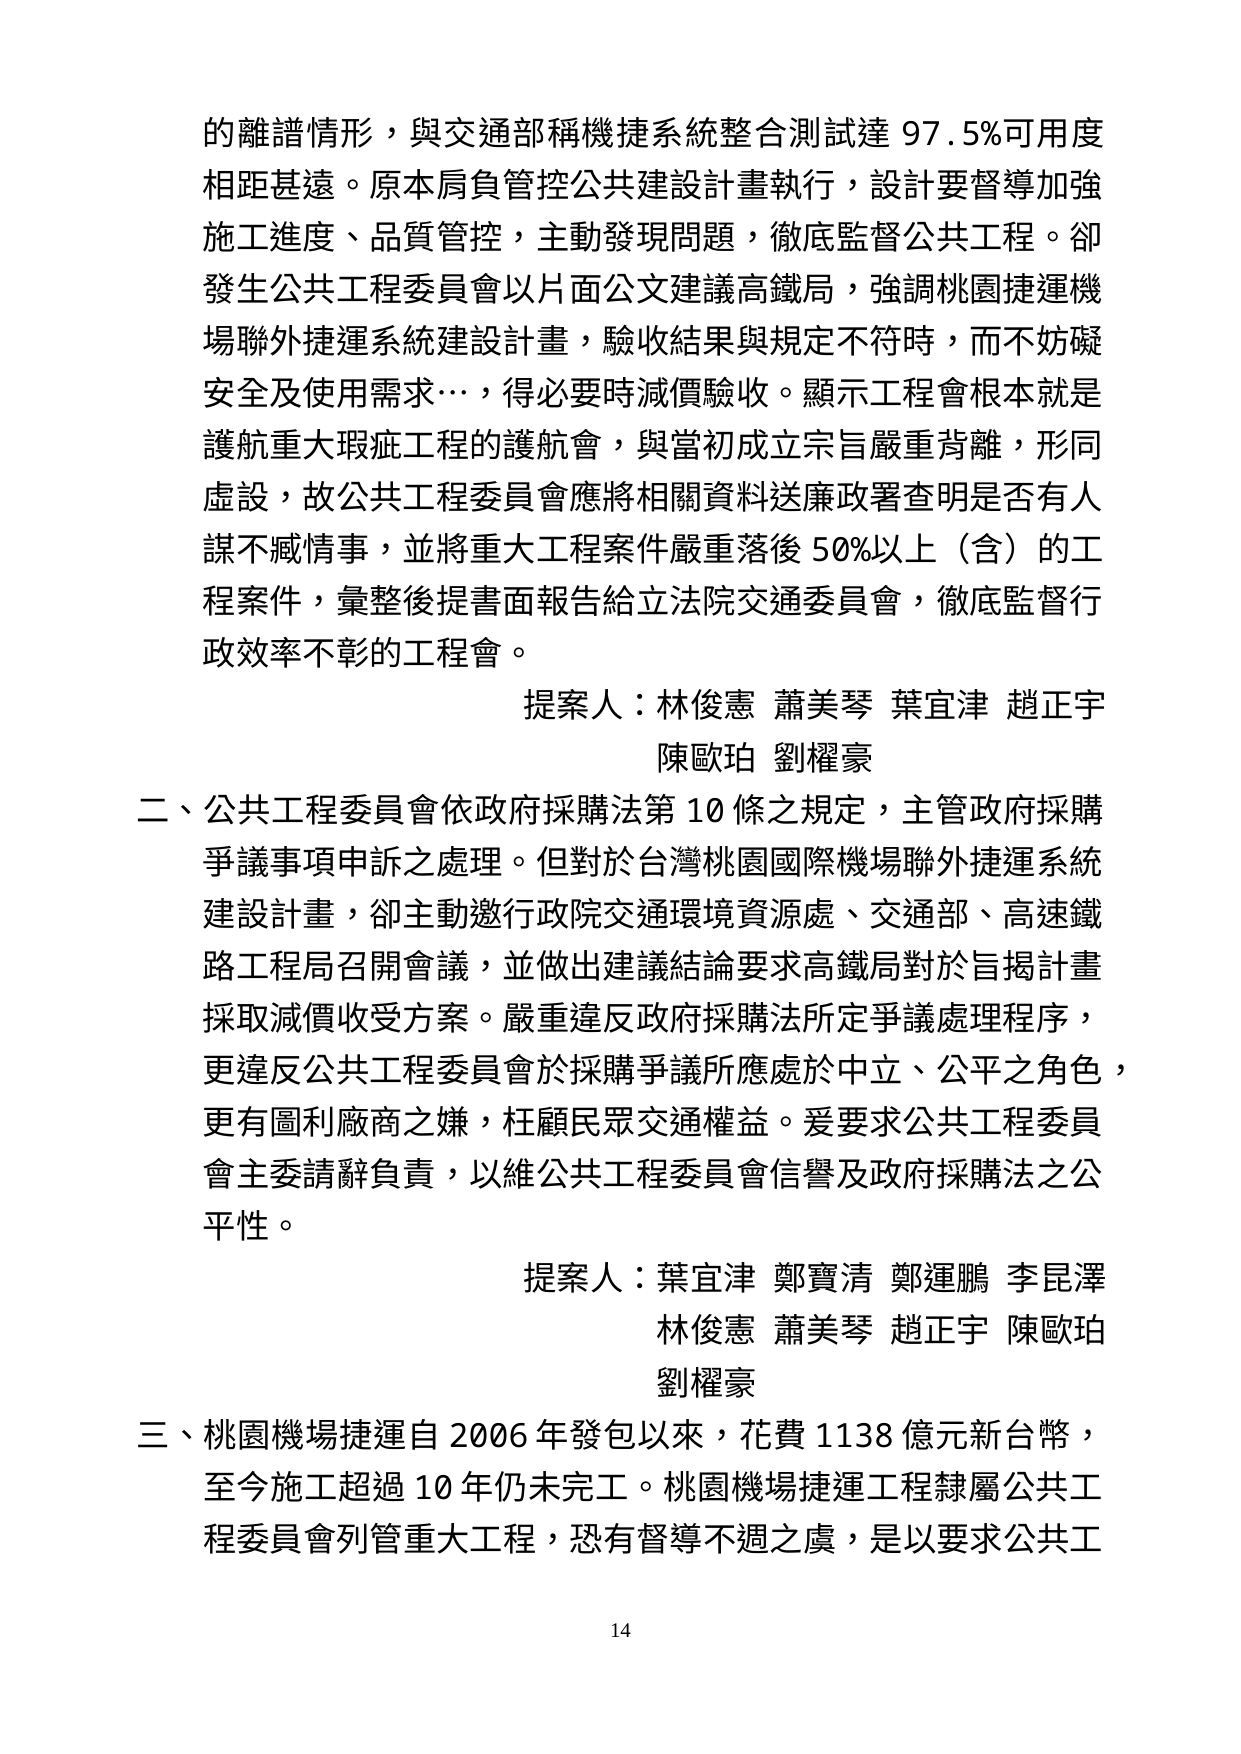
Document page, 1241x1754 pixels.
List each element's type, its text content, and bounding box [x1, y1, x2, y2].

text 提案人：林俊憲 蕭美琴 葉宜津 趙正宇陳歐珀 劉櫂豪 [523, 676, 1117, 780]
text 三、桃園機場捷運自2006年發包以來，花費1138億元新台幣，至今施工超過10年仍未完工。桃園機場捷運工程隸屬公共工程委員會列管重大工程，恐有督導不週之虞，是以要求公共工 [136, 1405, 1104, 1562]
text 提案人：葉宜津 鄭寶清 鄭運鵬 李昆澤林俊憲 蕭美琴 趙正宇 陳歐珀劉櫂豪 [523, 1249, 1117, 1405]
text 二、公共工程委員會依政府採購法第10條之規定，主管政府採購爭議事項申訴之處理。但對於台灣桃園國際機場聯外捷運系統建設計畫，卻主動邀行政院交通環境資源處、交通部、高速鐵路工程局召開會議，並做出建議結論要求高鐵局對於旨揭計畫採取減價收受方案。嚴重違反政府採購法所定爭議處理程序，更違反公共工程委員會於採購爭議所應處於中立、公平之角色，更有圖利廠商之嫌，枉顧民眾交通權益。爰要求公共工程委員會主委請辭負責，以維公共工程委員會信譽及政府採購法之公平性。 [136, 780, 1104, 1249]
text 的離譜情形，與交通部稱機捷系統整合測試達97.5%可用度相距甚遠。原本肩負管控公共建設計畫執行，設計要督導加強施工進度、品質管控，主動發現問題，徹底監督公共工程。卻發生公共工程委員會以片面公文建議高鐵局，強調桃園捷運機場聯外捷運系統建設計畫，驗收結果與規定不符時，而不妨礙安全及使用需求…，得必要時減價驗收。顯示工程會根本就是護航重大瑕疵工程的護航會，與當初成立宗旨嚴重背離，形同虛設，故公共工程委員會應將相關資料送廉政署查明是否有人謀不臧情事，並將重大工程案件嚴重落後50%以上（含）的工程案件，彙整後提書面報告給立法院交通委員會，徹底監督行政效率不彰的工程會。 [136, 103, 1104, 676]
